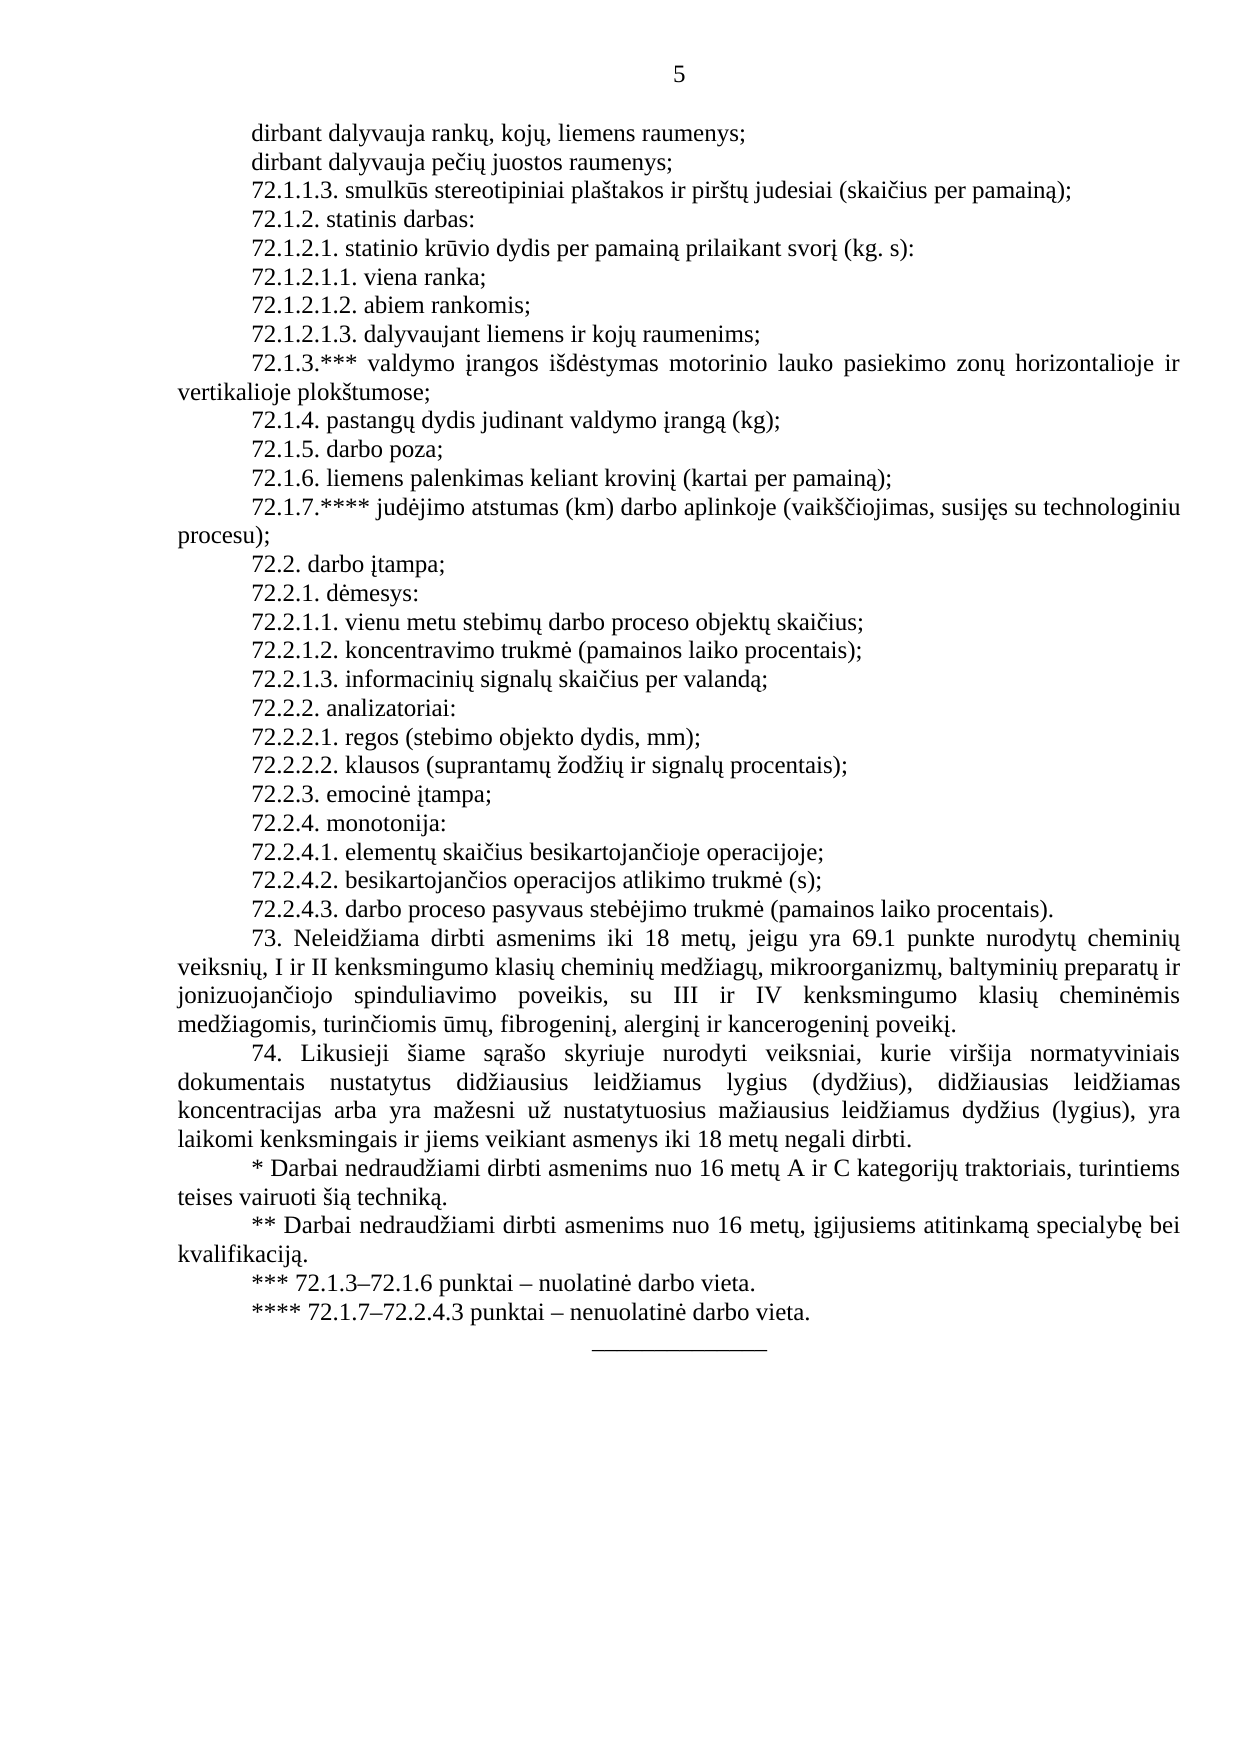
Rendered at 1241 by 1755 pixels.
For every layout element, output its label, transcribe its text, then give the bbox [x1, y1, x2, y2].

text 72.1.2.1.2. abiem rankomis; [177, 291, 1181, 319]
text 72.1.2. statinis darbas: [177, 204, 1181, 233]
text 72.2.1.2. koncentravimo trukmė (pamainos laiko procentais); [177, 636, 1181, 664]
text 72.1.3.*** valdymo įrangos išdėstymas motorinio lauko pasiekimo zonų horizontalioje ir vertikalioje plokštumose; [177, 348, 1181, 406]
text 72.2.2.1. regos (stebimo objekto dydis, mm); [177, 722, 1181, 751]
text 72.1.7.**** judėjimo atstumas (km) darbo aplinkoje (vaikščiojimas, susijęs su technologiniu procesu); [177, 492, 1181, 549]
text dirbant dalyvauja pečių juostos raumenys; [177, 147, 1181, 176]
text 72.1.1.3. smulkūs stereotipiniai plaštakos ir pirštų judesiai (skaičius per pamainą); [177, 176, 1181, 204]
text 72.2.4.2. besikartojančios operacijos atlikimo trukmė (s); [177, 866, 1181, 894]
text 72.2.4.3. darbo proceso pasyvaus stebėjimo trukmė (pamainos laiko procentais). [177, 894, 1181, 923]
text 72.2. darbo įtampa; [177, 549, 1181, 578]
text 72.1.5. darbo poza; [177, 434, 1181, 463]
text 72.2.3. emocinė įtampa; [177, 779, 1181, 808]
text 73. Neleidžiama dirbti asmenims iki 18 metų, jeigu yra 69.1 punkte nurodytų cheminių veiksnių, I ir II kenksmingumo klasių cheminių medžiagų, mikroorganizmų, baltyminių preparatų ir jonizuojančiojo spinduliavimo poveikis, su III ir IV kenksmingumo klasių cheminėmis medžiagomis, turinčiomis ūmų, fibrogeninį, alerginį ir kancerogeninį poveikį. [177, 923, 1181, 1038]
text 72.1.2.1.1. viena ranka; [177, 262, 1181, 291]
text 72.2.1.1. vienu metu stebimų darbo proceso objektų skaičius; [177, 607, 1181, 636]
text * Darbai nedraudžiami dirbti asmenims nuo 16 metų A ir C kategorijų traktoriais, turintiems teises vairuoti šią techniką. [177, 1153, 1181, 1211]
text 72.1.2.1.3. dalyvaujant liemens ir kojų raumenims; [177, 319, 1181, 348]
text ** Darbai nedraudžiami dirbti asmenims nuo 16 metų, įgijusiems atitinkamą specialybę bei kvalifikaciją. [177, 1211, 1181, 1268]
text 72.2.1.3. informacinių signalų skaičius per valandą; [177, 664, 1181, 693]
text ______________ [177, 1326, 1181, 1354]
text dirbant dalyvauja rankų, kojų, liemens raumenys; [177, 118, 1181, 147]
text 72.1.6. liemens palenkimas keliant krovinį (kartai per pamainą); [177, 463, 1181, 492]
text *** 72.1.3–72.1.6 punktai – nuolatinė darbo vieta. [177, 1268, 1181, 1297]
text 72.2.4. monotonija: [177, 808, 1181, 837]
text 72.1.4. pastangų dydis judinant valdymo įrangą (kg); [177, 406, 1181, 434]
text 72.2.4.1. elementų skaičius besikartojančioje operacijoje; [177, 837, 1181, 866]
text 72.2.1. dėmesys: [177, 578, 1181, 607]
text 72.2.2.2. klausos (suprantamų žodžių ir signalų procentais); [177, 751, 1181, 779]
text 72.1.2.1. statinio krūvio dydis per pamainą prilaikant svorį (kg. s): [177, 233, 1181, 262]
text 74. Likusieji šiame sąrašo skyriuje nurodyti veiksniai, kurie viršija normatyviniais dokumentais nustatytus didžiausius leidžiamus lygius (dydžius), didžiausias leidžiamas koncentracijas arba yra mažesni už nustatytuosius mažiausius leidžiamus dydžius (lygius), yra laikomi kenksmingais ir jiems veikiant asmenys iki 18 metų negali dirbti. [177, 1038, 1181, 1153]
text 72.2.2. analizatoriai: [177, 693, 1181, 722]
text **** 72.1.7–72.2.4.3 punktai – nenuolatinė darbo vieta. [177, 1297, 1181, 1326]
